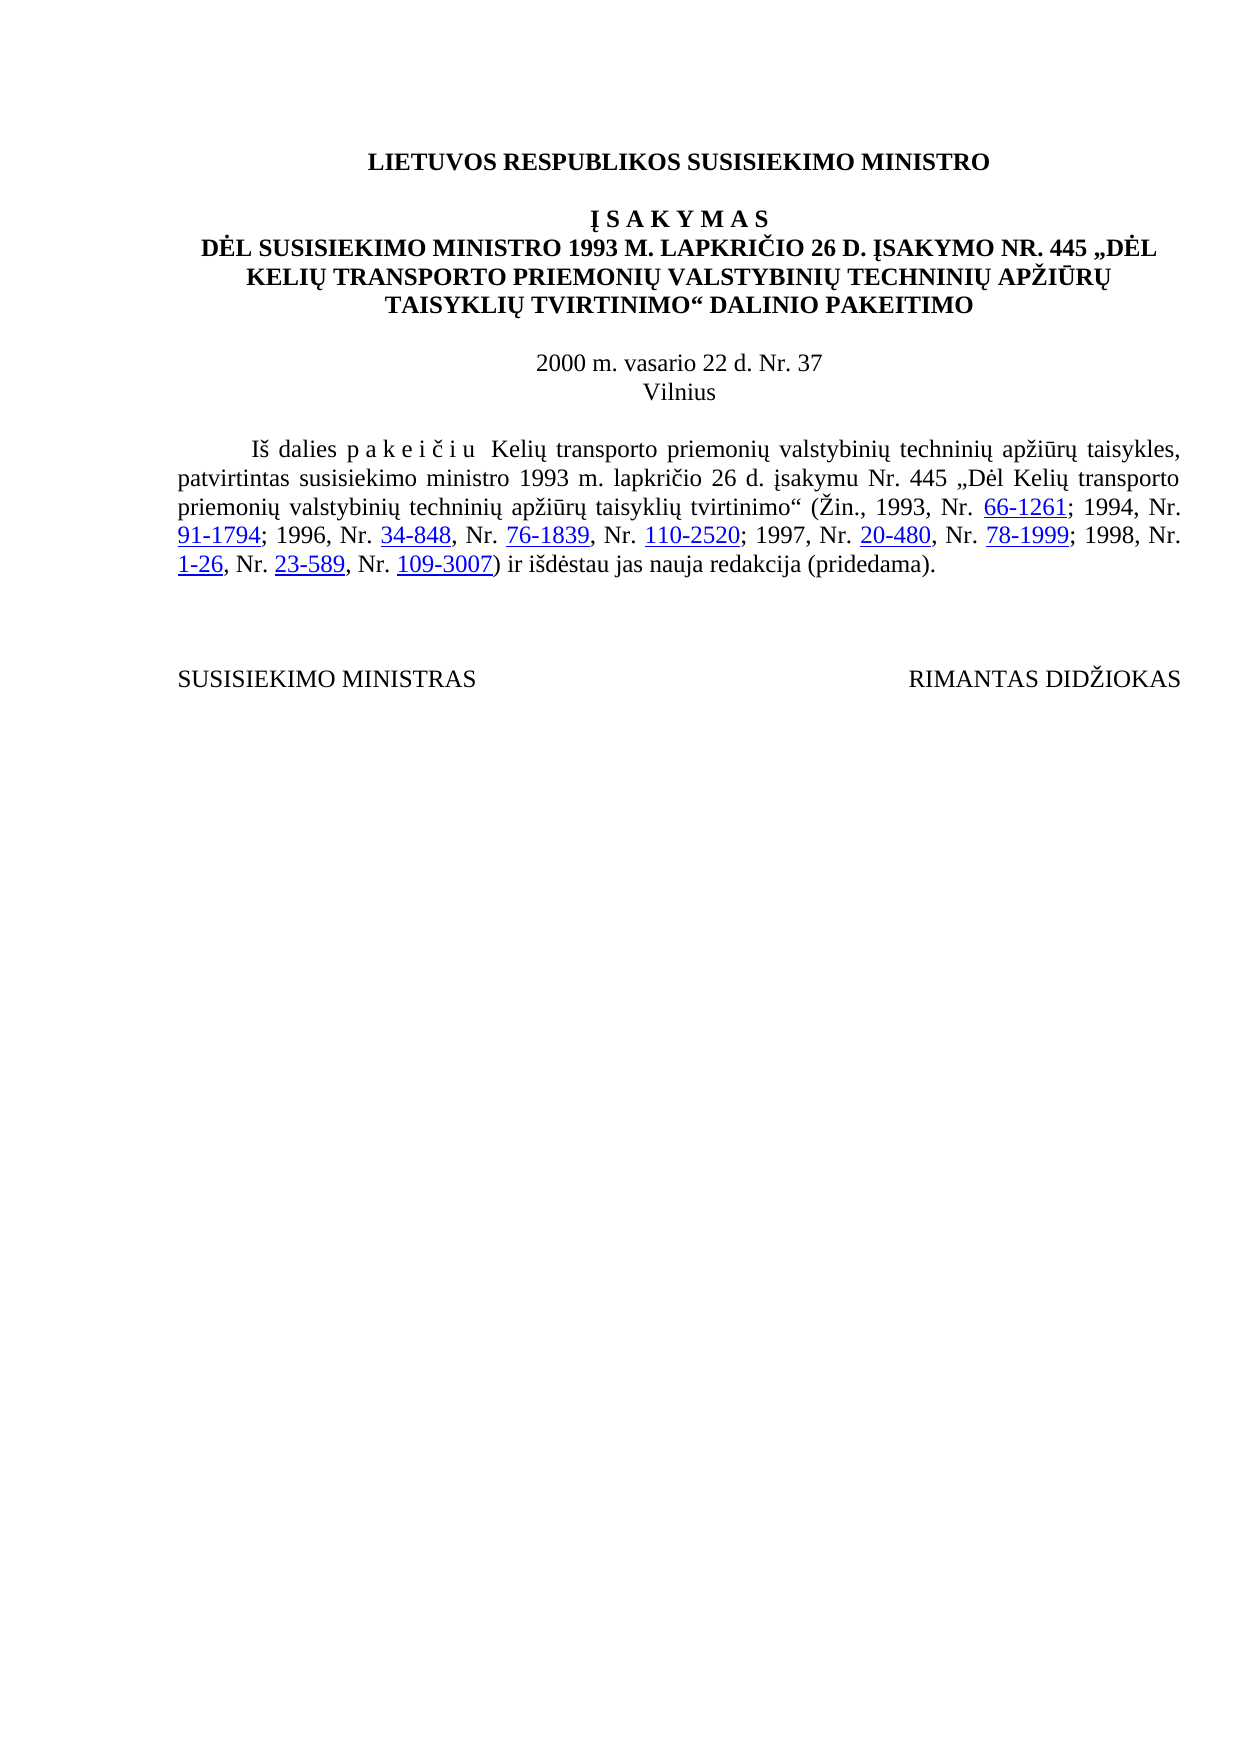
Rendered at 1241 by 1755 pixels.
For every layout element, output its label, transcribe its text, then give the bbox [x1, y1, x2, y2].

text 2000 m. vasario 22 d. Nr. 37 [177, 348, 1181, 377]
text DĖL SUSISIEKIMO MINISTRO 1993 M. LAPKRIČIO 26 D. ĮSAKYMO NR. 445 „DĖL KELIŲ TRANSPORTO PRIEMONIŲ VALSTYBINIŲ TECHNINIŲ APŽIŪRŲ TAISYKLIŲ TVIRTINIMO“ DALINIO PAKEITIMO [177, 233, 1181, 319]
text SUSISIEKIMO MINISTRAS RIMANTAS DIDŽIOKAS [177, 664, 1181, 693]
text Į S A K Y M A S [177, 204, 1181, 233]
text Iš dalies pakeičiu Kelių transporto priemonių valstybinių techninių apžiūrų taisykles, patvirtintas susisiekimo ministro 1993 m. lapkričio 26 d. įsakymu Nr. 445 „Dėl Kelių transporto priemonių valstybinių techninių apžiūrų taisyklių tvirtinimo“ (Žin., 1993, Nr. 66-1261; 1994, Nr. 91-1794; 1996, Nr. 34-848, Nr. 76-1839, Nr. 110-2520; 1997, Nr. 20-480, Nr. 78-1999; 1998, Nr. 1-26, Nr. 23-589, Nr. 109-3007) ir išdėstau jas nauja redakcija (pridedama). [177, 434, 1181, 578]
text Vilnius [177, 377, 1181, 406]
text LIETUVOS RESPUBLIKOS SUSISIEKIMO MINISTRO [177, 147, 1181, 176]
